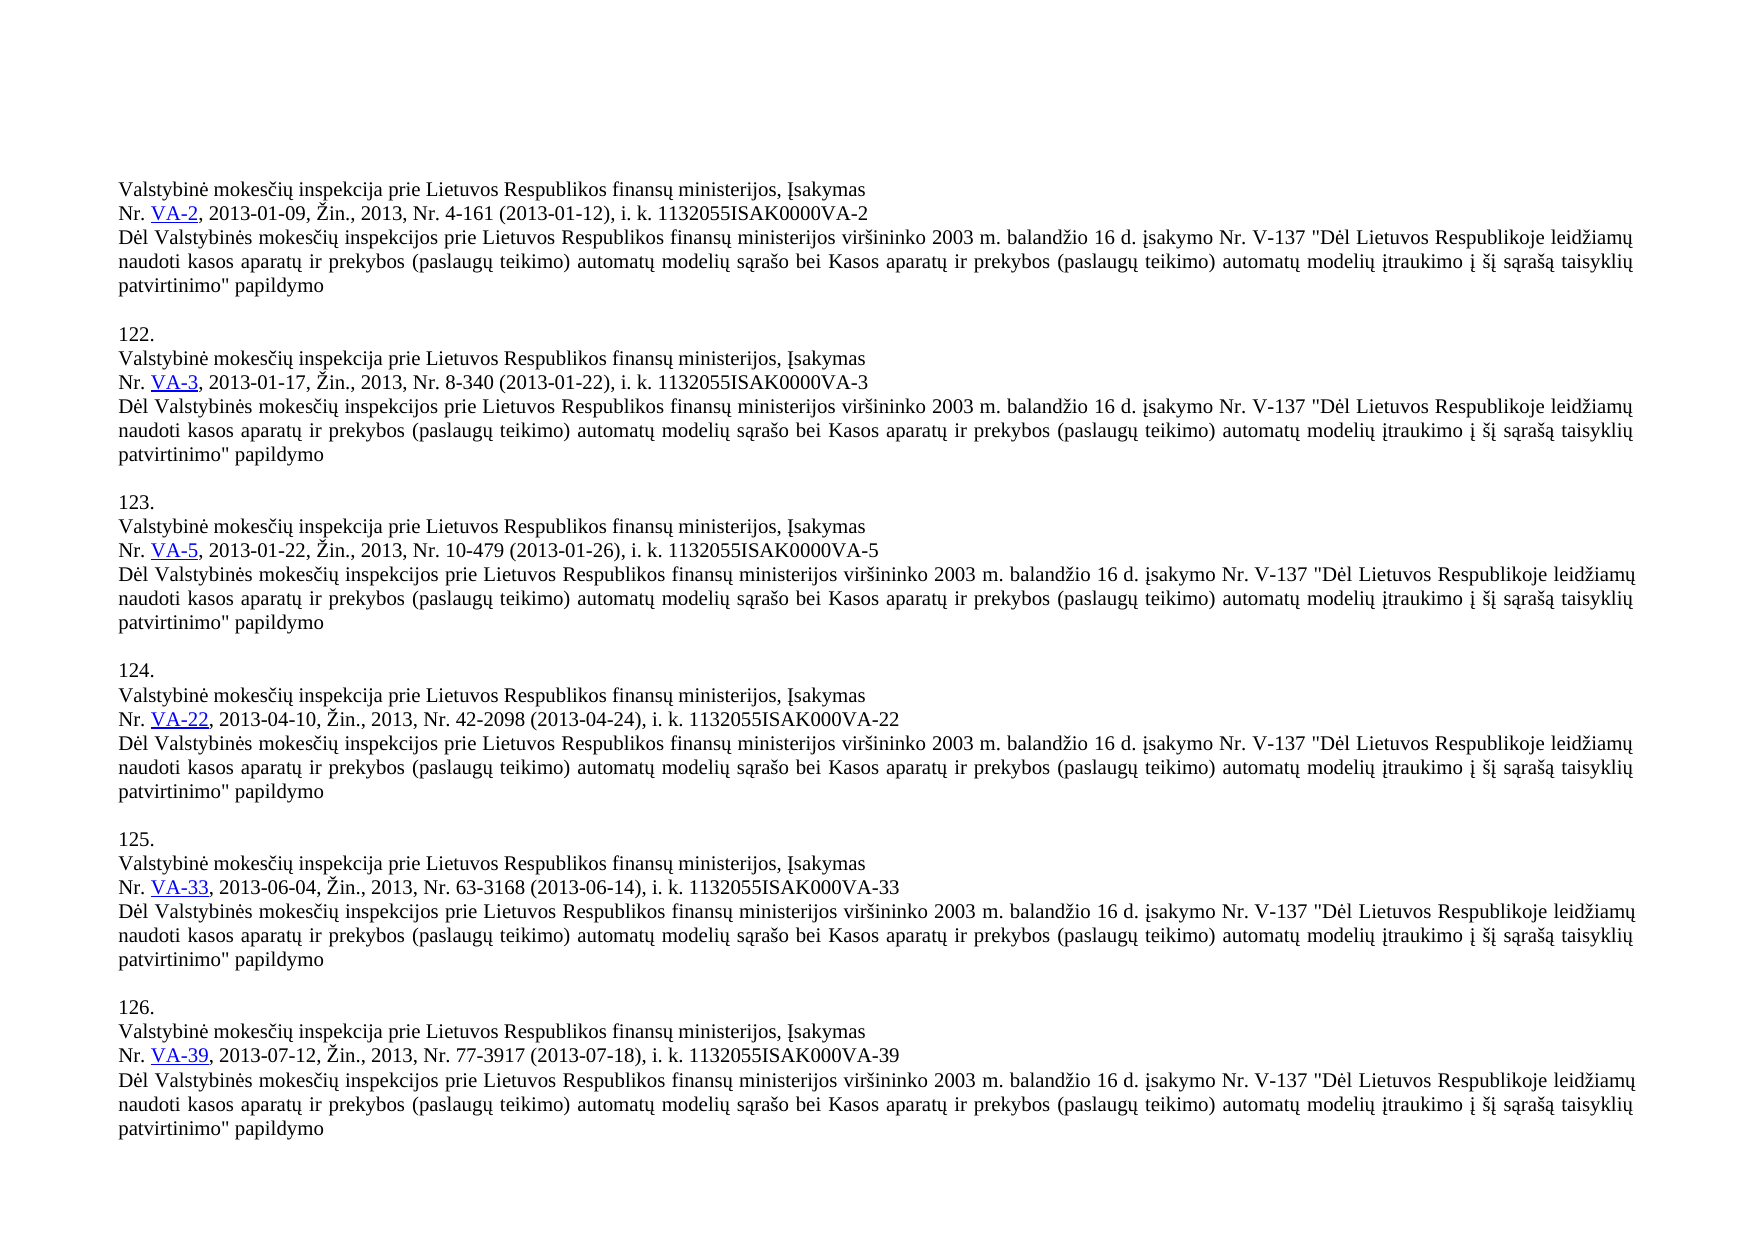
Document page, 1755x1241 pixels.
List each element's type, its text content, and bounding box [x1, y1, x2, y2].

text Dėl Valstybinės mokesčių inspekcijos prie Lietuvos Respublikos finansų ministerijos viršininko 2003 m. balandžio 16 d. įsakymo Nr. V-137 "Dėl Lietuvos Respublikoje leidžiamų naudoti kasos aparatų ir prekybos (paslaugų teikimo) automatų modelių sąrašo bei Kasos aparatų ir prekybos (paslaugų teikimo) automatų modelių įtraukimo į šį sąrašą taisyklių patvirtinimo" papildymo [118, 1067, 1636, 1140]
text Nr. VA-5, 2013-01-22, Žin., 2013, Nr. 10-479 (2013-01-26), i. k. 1132055ISAK0000VA-5 [118, 538, 1636, 562]
text Valstybinė mokesčių inspekcija prie Lietuvos Respublikos finansų ministerijos, Įsakymas [118, 1019, 1636, 1043]
text 126. [118, 995, 1636, 1019]
text Dėl Valstybinės mokesčių inspekcijos prie Lietuvos Respublikos finansų ministerijos viršininko 2003 m. balandžio 16 d. įsakymo Nr. V-137 "Dėl Lietuvos Respublikoje leidžiamų naudoti kasos aparatų ir prekybos (paslaugų teikimo) automatų modelių sąrašo bei Kasos aparatų ir prekybos (paslaugų teikimo) automatų modelių įtraukimo į šį sąrašą taisyklių patvirtinimo" papildymo [118, 562, 1636, 634]
text Valstybinė mokesčių inspekcija prie Lietuvos Respublikos finansų ministerijos, Įsakymas [118, 346, 1636, 370]
text Nr. VA-3, 2013-01-17, Žin., 2013, Nr. 8-340 (2013-01-22), i. k. 1132055ISAK0000VA-3 [118, 370, 1636, 394]
text Nr. VA-2, 2013-01-09, Žin., 2013, Nr. 4-161 (2013-01-12), i. k. 1132055ISAK0000VA-2 [118, 201, 1636, 225]
text Dėl Valstybinės mokesčių inspekcijos prie Lietuvos Respublikos finansų ministerijos viršininko 2003 m. balandžio 16 d. įsakymo Nr. V-137 "Dėl Lietuvos Respublikoje leidžiamų naudoti kasos aparatų ir prekybos (paslaugų teikimo) automatų modelių sąrašo bei Kasos aparatų ir prekybos (paslaugų teikimo) automatų modelių įtraukimo į šį sąrašą taisyklių patvirtinimo" papildymo [118, 731, 1636, 803]
text Valstybinė mokesčių inspekcija prie Lietuvos Respublikos finansų ministerijos, Įsakymas [118, 514, 1636, 538]
text Valstybinė mokesčių inspekcija prie Lietuvos Respublikos finansų ministerijos, Įsakymas [118, 851, 1636, 875]
text Nr. VA-39, 2013-07-12, Žin., 2013, Nr. 77-3917 (2013-07-18), i. k. 1132055ISAK000VA-39 [118, 1043, 1636, 1067]
text 124. [118, 658, 1636, 682]
text Dėl Valstybinės mokesčių inspekcijos prie Lietuvos Respublikos finansų ministerijos viršininko 2003 m. balandžio 16 d. įsakymo Nr. V-137 "Dėl Lietuvos Respublikoje leidžiamų naudoti kasos aparatų ir prekybos (paslaugų teikimo) automatų modelių sąrašo bei Kasos aparatų ir prekybos (paslaugų teikimo) automatų modelių įtraukimo į šį sąrašą taisyklių patvirtinimo" papildymo [118, 394, 1636, 466]
text Valstybinė mokesčių inspekcija prie Lietuvos Respublikos finansų ministerijos, Įsakymas [118, 177, 1636, 201]
text 123. [118, 490, 1636, 514]
text Dėl Valstybinės mokesčių inspekcijos prie Lietuvos Respublikos finansų ministerijos viršininko 2003 m. balandžio 16 d. įsakymo Nr. V-137 "Dėl Lietuvos Respublikoje leidžiamų naudoti kasos aparatų ir prekybos (paslaugų teikimo) automatų modelių sąrašo bei Kasos aparatų ir prekybos (paslaugų teikimo) automatų modelių įtraukimo į šį sąrašą taisyklių patvirtinimo" papildymo [118, 225, 1636, 297]
text Valstybinė mokesčių inspekcija prie Lietuvos Respublikos finansų ministerijos, Įsakymas [118, 682, 1636, 707]
text Nr. VA-22, 2013-04-10, Žin., 2013, Nr. 42-2098 (2013-04-24), i. k. 1132055ISAK000VA-22 [118, 707, 1636, 731]
text Nr. VA-33, 2013-06-04, Žin., 2013, Nr. 63-3168 (2013-06-14), i. k. 1132055ISAK000VA-33 [118, 875, 1636, 899]
text Dėl Valstybinės mokesčių inspekcijos prie Lietuvos Respublikos finansų ministerijos viršininko 2003 m. balandžio 16 d. įsakymo Nr. V-137 "Dėl Lietuvos Respublikoje leidžiamų naudoti kasos aparatų ir prekybos (paslaugų teikimo) automatų modelių sąrašo bei Kasos aparatų ir prekybos (paslaugų teikimo) automatų modelių įtraukimo į šį sąrašą taisyklių patvirtinimo" papildymo [118, 899, 1636, 971]
text 122. [118, 322, 1636, 346]
text 125. [118, 827, 1636, 851]
